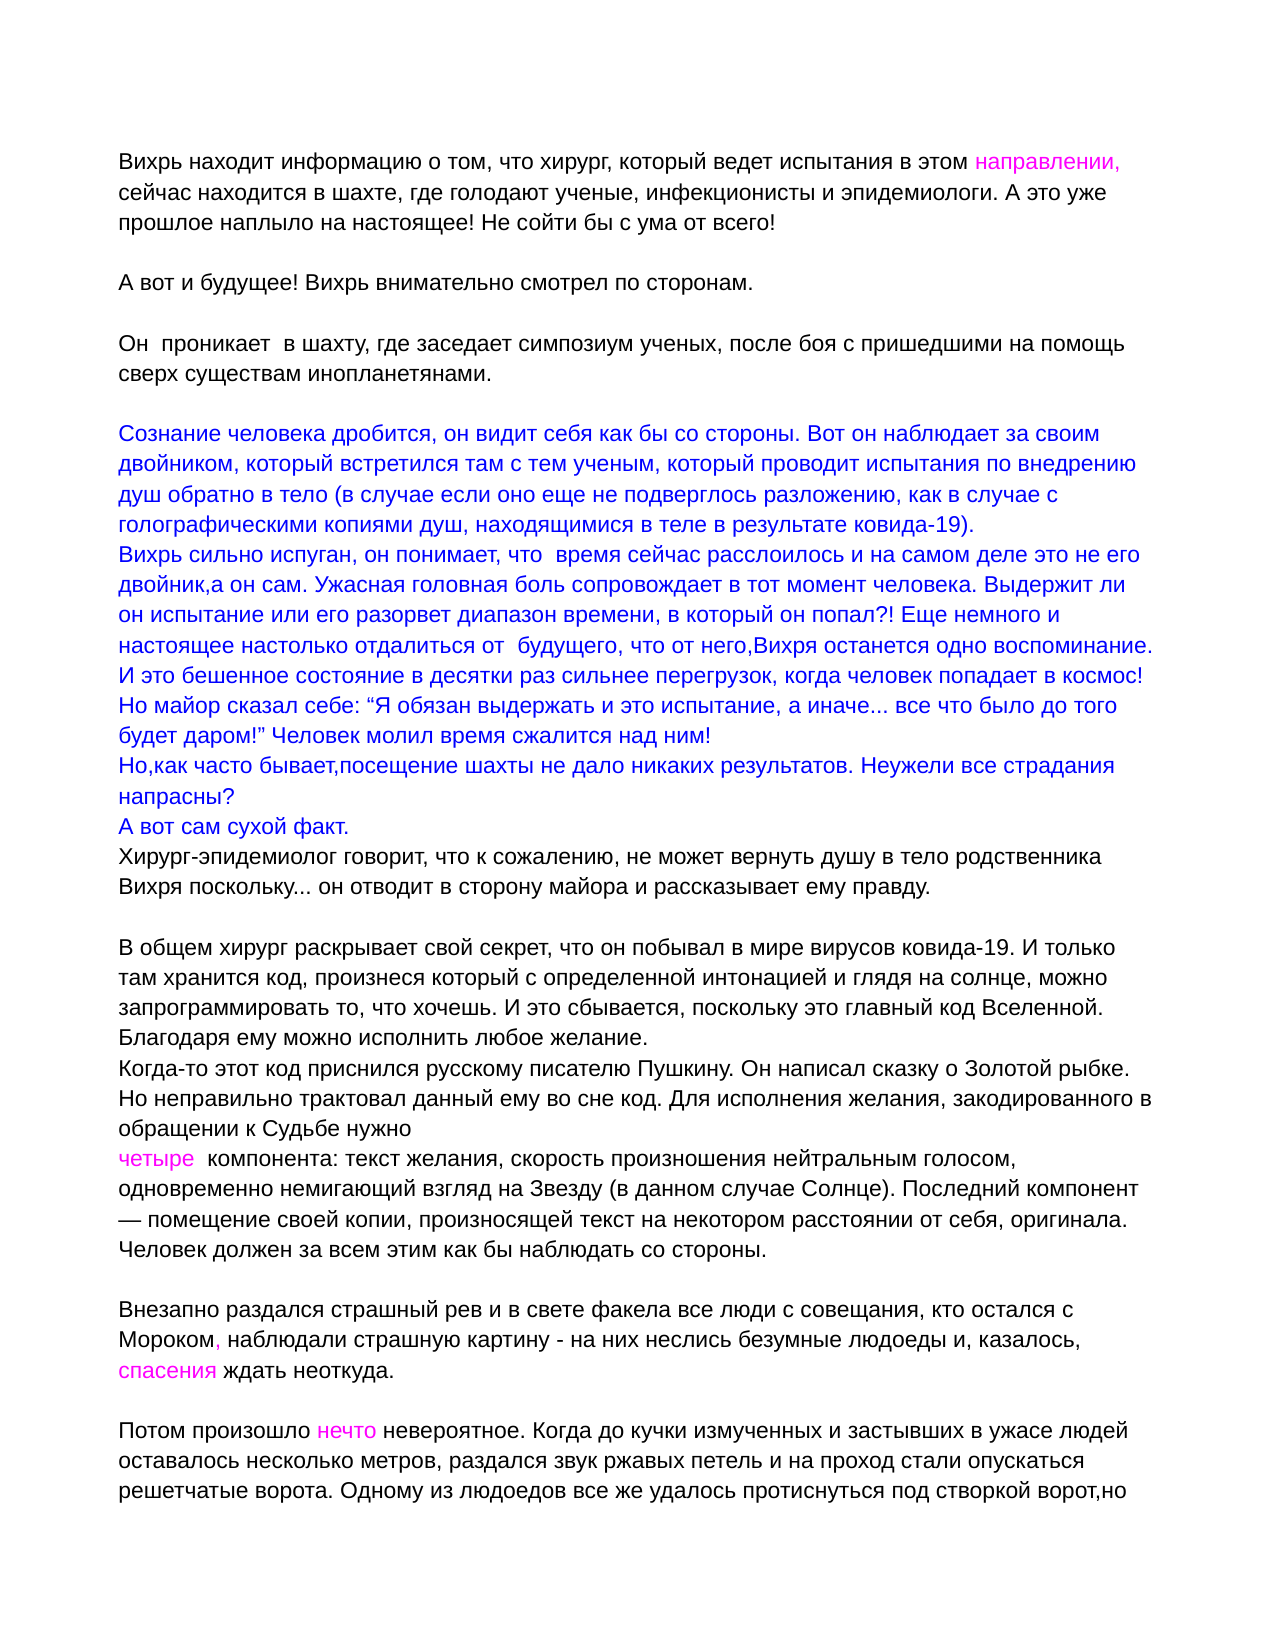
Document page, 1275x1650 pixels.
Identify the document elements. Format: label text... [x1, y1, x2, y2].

text Вихрь находит информацию о том, что хирург, который ведет испытания в этом направлении, сейчас находится в шахте, где голодают ученые, инфекционисты и эпидемиологи. А это уже прошлое наплыло на настоящее! Не сойти бы с ума от всего! [118, 148, 1157, 235]
text четыре компонента: текст желания, скорость произношения нейтральным голосом, одновременно немигающий взгляд на Звезду (в данном случае Солнце). Последний компонент — помещение своей копии, произносящей текст на некотором расстоянии от себя, оригинала. Человек должен за всем этим как бы наблюдать со стороны. [118, 1145, 1157, 1262]
text Вихрь сильно испуган, он понимает, что время сейчас расслоилось и на самом деле это не его двойник,а он сам. Ужасная головная боль сопровождает в тот момент человека. Выдержит ли он испытание или его разорвет диапазон времени, в который он попал?! Еще немного и настоящее настолько отдалиться от будущего, что от него,Вихря останется одно воспоминание. И это бешенное состояние в десятки раз сильнее перегрузок, когда человек попадает в космос! Но майор сказал себе: “Я обязан выдержать и это испытание, а иначе... все что было до того будет даром!” Человек молил время сжалится над ним! [118, 541, 1157, 749]
text Когда-то этот код приснился русскому писателю Пушкину. Он написал сказку о Золотой рыбке. Но неправильно трактовал данный ему во сне код. Для исполнения желания, закодированного в обращении к Судьбе нужно [118, 1054, 1157, 1141]
text Потом произошло нечто невероятное. Когда до кучки измученных и застывших в ужасе людей оставалось несколько метров, раздался звук ржавых петель и на проход стали опускаться решетчатые ворота. Одному из людоедов все же удалось протиснуться под створкой ворот,но [118, 1417, 1157, 1504]
text Внезапно раздался страшный рев и в свете факела все люди с совещания, кто остался с Мороком, наблюдали страшную картину - на них неслись безумные людоеды и, казалось, спасения ждать неоткуда. [118, 1296, 1157, 1383]
text Сознание человека дробится, он видит себя как бы со стороны. Вот он наблюдает за своим двойником, который встретился там с тем ученым, который проводит испытания по внедрению душ обратно в тело (в случае если оно еще не подверглось разложению, как в случае с голографическими копиями душ, находящимися в теле в результате ковида-19). [118, 420, 1157, 537]
text А вот и будущее! Вихрь внимательно смотрел по сторонам. [118, 269, 1157, 296]
text Но,как часто бывает,посещение шахты не дало никаких результатов. Неужели все страдания напрасны? [118, 752, 1157, 809]
text Хирург-эпидемиолог говорит, что к сожалению, не может вернуть душу в тело родственника Вихря поскольку... он отводит в сторону майора и рассказывает ему правду. [118, 843, 1157, 900]
text В общем хирург раскрывает свой секрет, что он побывал в мире вирусов ковида-19. И только там хранится код, произнеся который с определенной интонацией и глядя на солнце, можно запрограммировать то, что хочешь. И это сбывается, поскольку это главный код Вселенной. Благодаря ему можно исполнить любое желание. [118, 934, 1157, 1051]
text Он проникает в шахту, где заседает симпозиум ученых, после боя с пришедшими на помощь сверх существам инопланетянами. [118, 329, 1157, 386]
text А вот сам сухой факт. [118, 813, 1157, 839]
